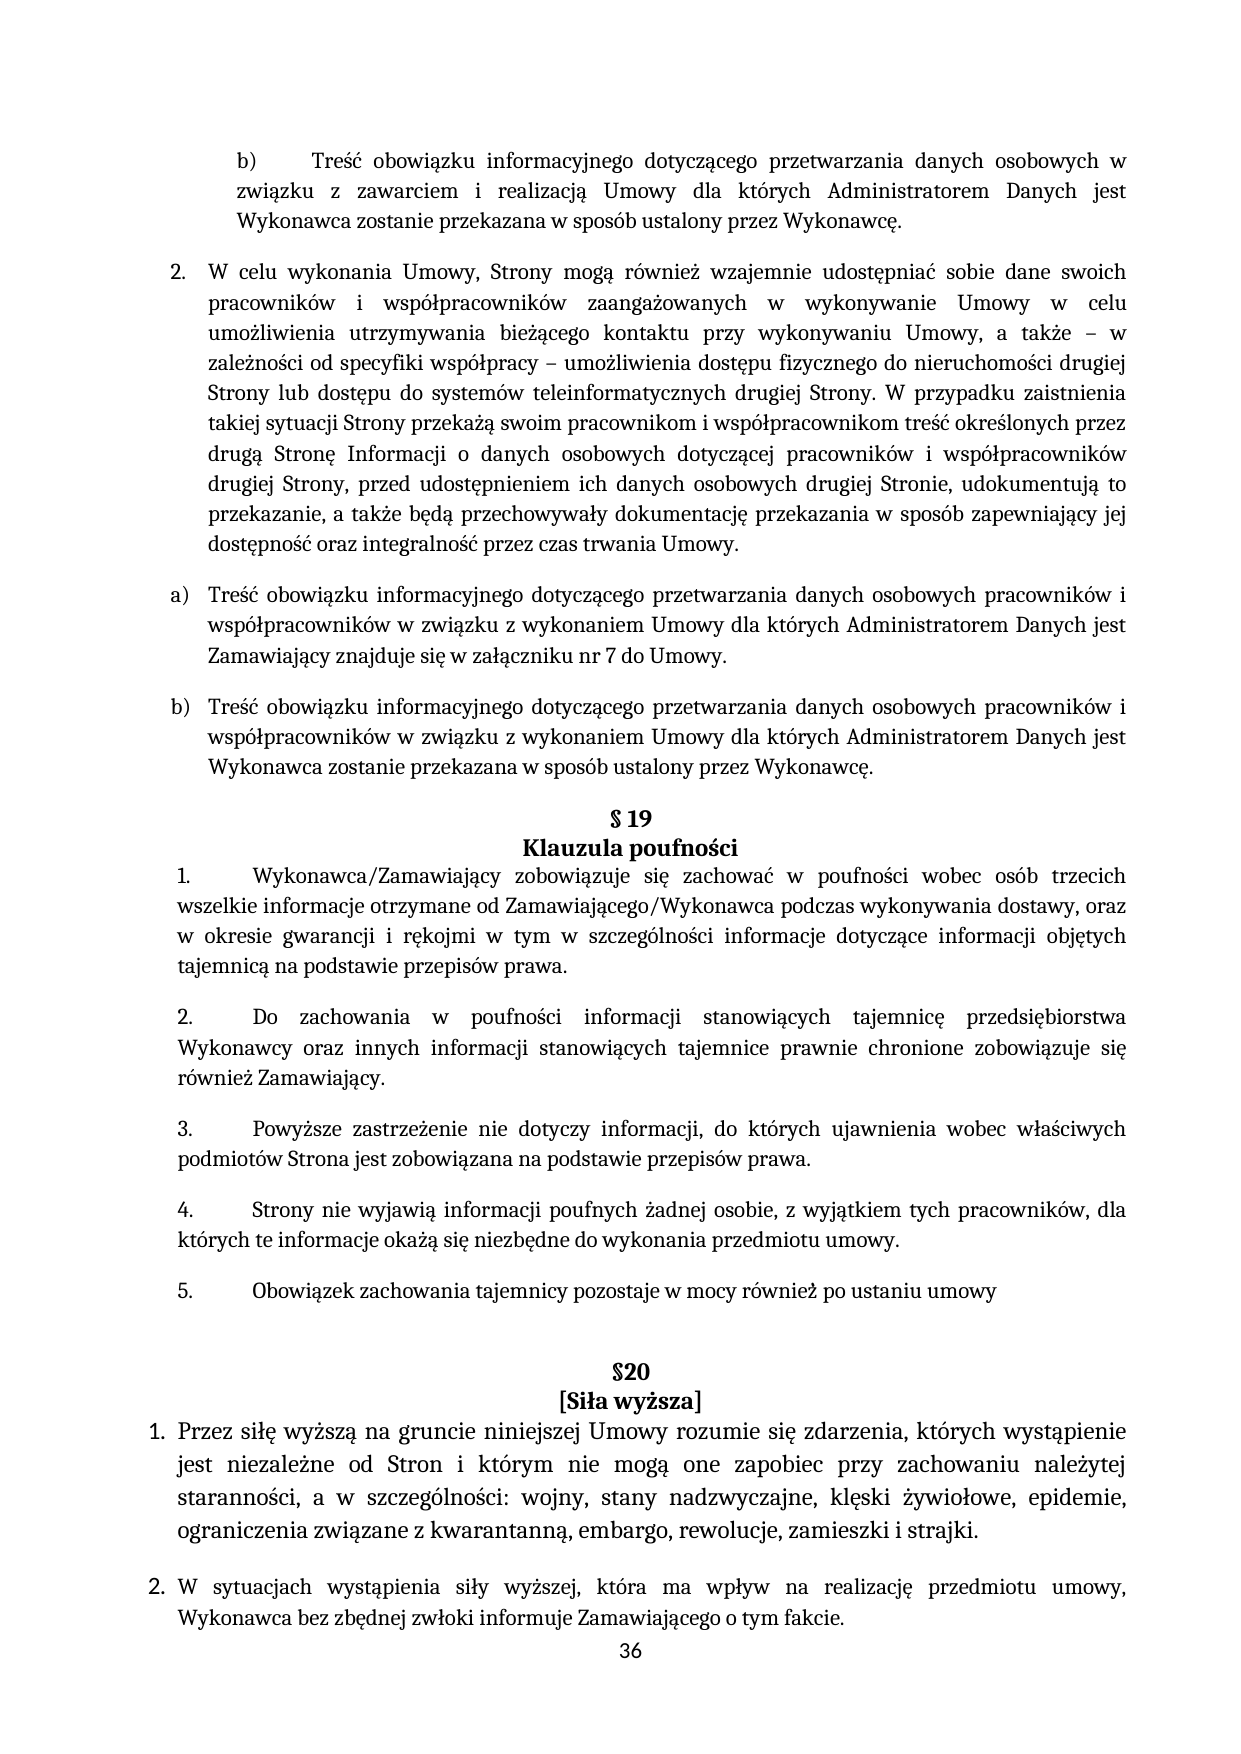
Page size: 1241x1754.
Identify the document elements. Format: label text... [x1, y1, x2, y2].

list Strony nie wyjawią informacji poufnych żadnej osobie, z wyjątkiem tych pracowników, dla których te informacje okażą się niezbędne do wykonania przedmiotu umowy. [177, 1197, 1128, 1253]
list Obowiązek zachowania tajemnicy pozostaje w mocy również̇̇ po ustaniu umowy [177, 1278, 1128, 1304]
list Do zachowania w poufności informacji stanowiących tajemnicę przedsiębiorstwa Wykonawcy oraz innych informacji stanowiących tajemnice prawnie chronione zobowiązuje się również Zamawiający. [177, 1004, 1128, 1091]
list Przez siłę wyższą na gruncie niniejszej Umowy rozumie się zdarzenia, których wystąpienie jest niezależne od Stron i którym nie mogą one zapobiec przy zachowaniu należytej staranności, a w szczególności: wojny, stany nadzwyczajne, klęski żywiołowe, epidemie, ograniczenia związane z kwarantanną, embargo, rewolucje, zamieszki i strajki. [148, 1415, 1128, 1545]
text [Siła wyższa] [133, 1387, 1128, 1415]
list Treść obowiązku informacyjnego dotyczącego przetwarzania danych osobowych w związku z zawarciem i realizacją Umowy dla których Administratorem Danych jest Wykonawca zostanie przekazana w sposób ustalony przez Wykonawcę. [236, 148, 1128, 234]
list W celu wykonania Umowy, Strony mogą również wzajemnie udostępniać sobie dane swoich pracowników i współpracowników zaangażowanych w wykonywanie Umowy w celu umożliwienia utrzymywania bieżącego kontaktu przy wykonywaniu Umowy, a także – w zależności od specyfiki współpracy – umożliwienia dostępu fizycznego do nieruchomości drugiej Strony lub dostępu do systemów teleinformatycznych drugiej Strony. W przypadku zaistnienia takiej sytuacji Strony przekażą swoim pracownikom i współpracownikom treść określonych przez drugą Stronę Informacji o danych osobowych dotyczącej pracowników i współpracowników drugiej Strony, przed udostępnieniem ich danych osobowych drugiej Stronie, udokumentują to przekazanie, a także będą przechowywały dokumentację przekazania w sposób zapewniający jej dostępność oraz integralność przez czas trwania Umowy. [170, 259, 1128, 557]
list Wykonawca/Zamawiający zobowiązuje się zachować w poufności wobec osób trzecich wszelkie informacje otrzymane od Zamawiającego/Wykonawca podczas wykonywania dostawy, oraz w okresie gwarancji i rękojmi w tym w szczególności informacje dotyczące informacji objętych tajemnicą na podstawie przepisów prawa. [177, 862, 1128, 979]
list Treść obowiązku informacyjnego dotyczącego przetwarzania danych osobowych pracowników i współpracowników w związku z wykonaniem Umowy dla których Administratorem Danych jest Wykonawca zostanie przekazana w sposób ustalony przez Wykonawcę. [170, 693, 1128, 780]
text §20 [133, 1358, 1128, 1387]
list Treść obowiązku informacyjnego dotyczącego przetwarzania danych osobowych pracowników i współpracowników w związku z wykonaniem Umowy dla których Administratorem Danych jest Zamawiający znajduje się w załączniku nr 7 do Umowy. [170, 582, 1128, 669]
text Klauzula poufności [133, 834, 1128, 862]
list W sytuacjach wystąpienia siły wyższej, która ma wpływ na realizację przedmiotu umowy, Wykonawca bez zbędnej zwłoki informuje Zamawiającego o tym fakcie. [148, 1570, 1128, 1631]
text § 19 [133, 805, 1128, 834]
list Powyższe zastrzeżenie nie dotyczy informacji, do których ujawnienia wobec właściwych podmiotów Strona jest zobowiązana na podstawie przepisów prawa. [177, 1116, 1128, 1172]
